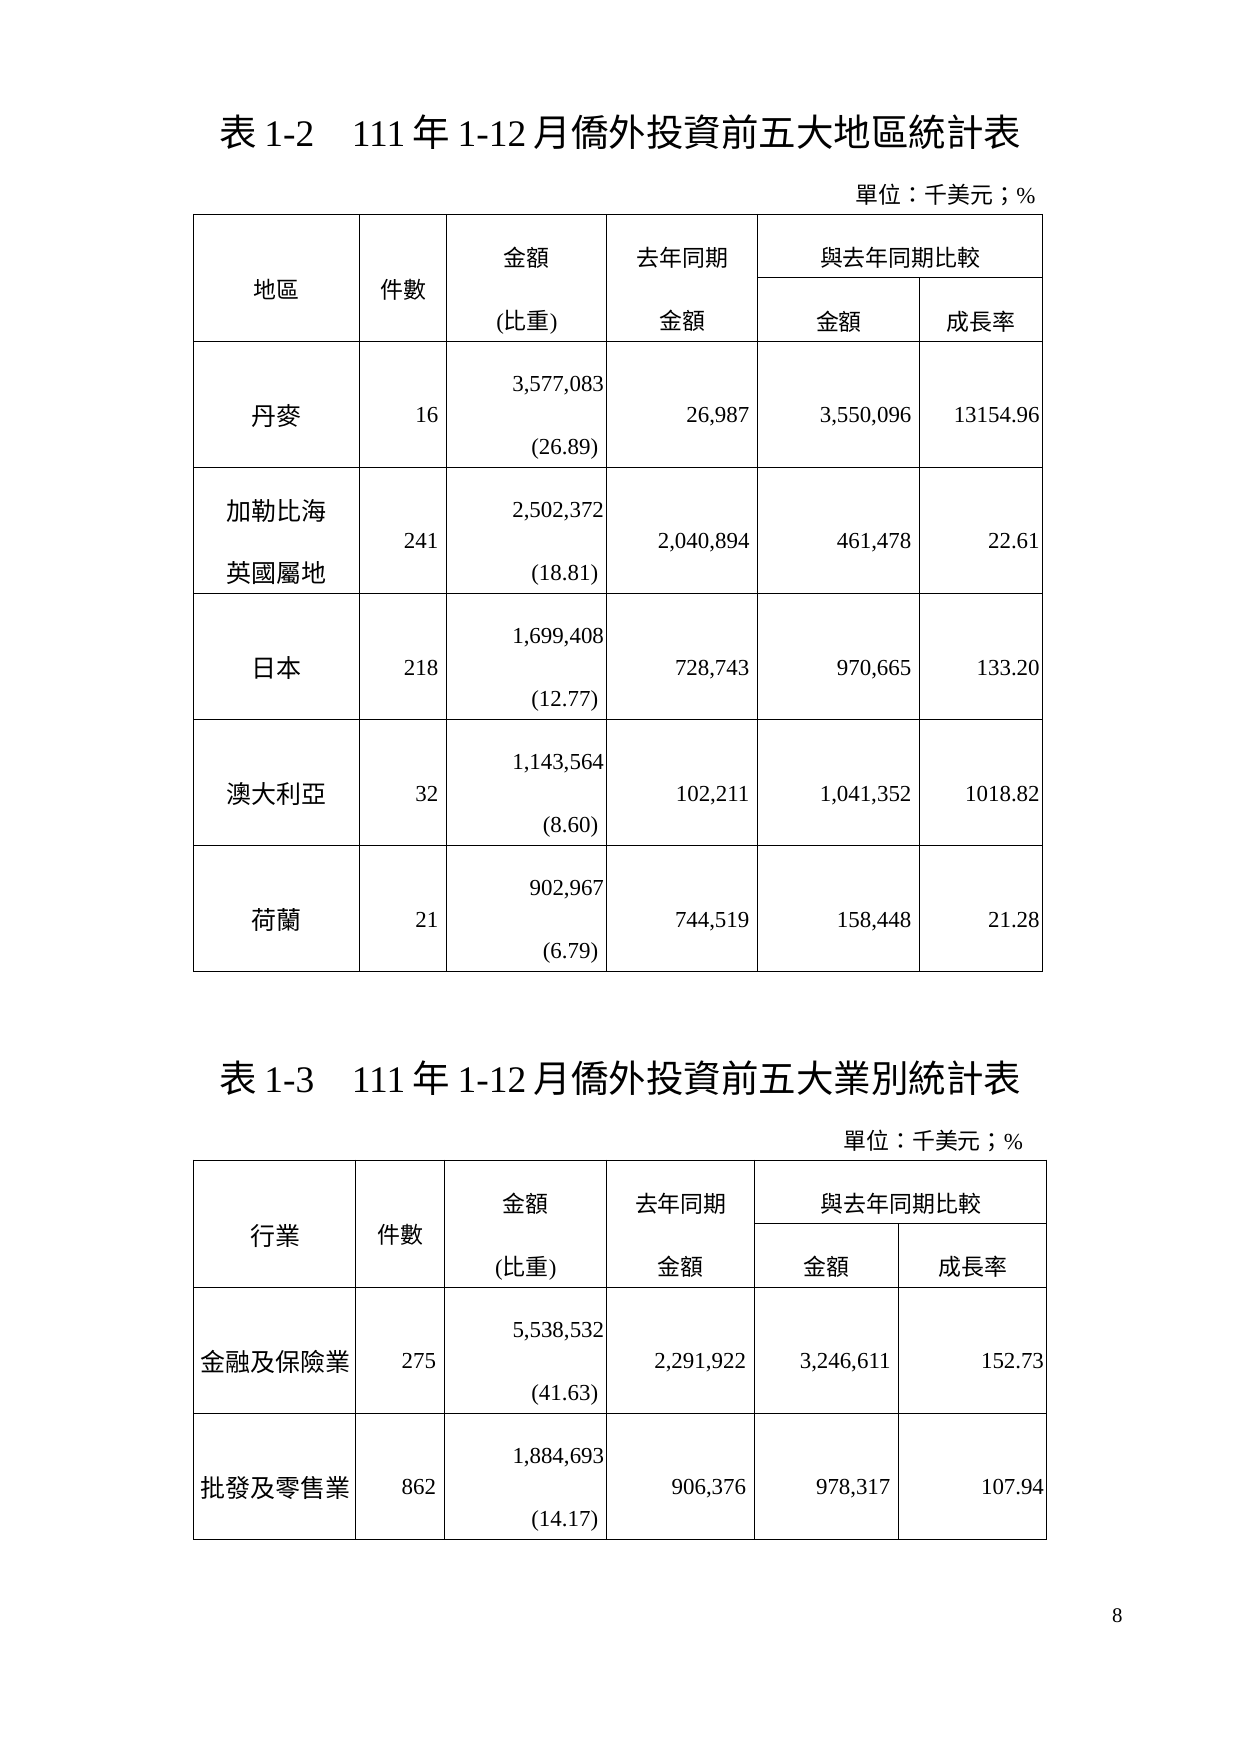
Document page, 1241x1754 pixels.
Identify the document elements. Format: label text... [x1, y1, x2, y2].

table_cell 成長率 [920, 278, 1042, 341]
table_cell 成長率 [899, 1224, 1046, 1287]
table_cell 丹麥 [194, 342, 359, 467]
table_cell 1,884,693 (14.17) [445, 1414, 606, 1539]
table_cell 金額 [755, 1224, 898, 1287]
table_cell 荷蘭 [194, 846, 359, 971]
table_cell 1,041,352 [758, 720, 919, 845]
table_header 件數 [356, 1161, 444, 1287]
table_cell 3,246,611 [755, 1288, 898, 1413]
table_cell 2,040,894 [607, 468, 757, 593]
table_cell 16 [360, 342, 446, 467]
table_header 去年同期 金額 [607, 215, 757, 341]
table_cell 澳大利亞 [194, 720, 359, 845]
table_cell 22.61 [920, 468, 1042, 593]
table_cell 21.28 [920, 846, 1042, 971]
table_cell 862 [356, 1414, 444, 1539]
table_cell 加勒比海 英國屬地 [194, 468, 359, 593]
table_header 地區 [194, 215, 359, 341]
text 單位：千美元；% [118, 1097, 1072, 1159]
table_cell 906,376 [607, 1414, 754, 1539]
table_cell 728,743 [607, 594, 757, 719]
table_cell 21 [360, 846, 446, 971]
table_cell 275 [356, 1288, 444, 1413]
text 表1-2 111年1-12月僑外投資前五大地區統計表 [118, 89, 1122, 151]
table_cell 日本 [194, 594, 359, 719]
table_cell 1,699,408 (12.77) [447, 594, 606, 719]
table_cell 批發及零售業 [194, 1414, 355, 1539]
table_cell 902,967 (6.79) [447, 846, 606, 971]
table_cell 744,519 [607, 846, 757, 971]
table_cell 2,502,372 (18.81) [447, 468, 606, 593]
text 表1-3 111年1-12月僑外投資前五大業別統計表 [118, 1034, 1122, 1097]
table_cell 3,550,096 [758, 342, 919, 467]
table_cell 3,577,083 (26.89) [447, 342, 606, 467]
table_cell 978,317 [755, 1414, 898, 1539]
table_cell 241 [360, 468, 446, 593]
table_header 金額 (比重) [445, 1161, 606, 1287]
table_cell 102,211 [607, 720, 757, 845]
table_cell 2,291,922 [607, 1288, 754, 1413]
table_cell 5,538,532 (41.63) [445, 1288, 606, 1413]
table_header 與去年同期比較 [758, 215, 1042, 277]
table_cell 107.94 [899, 1414, 1046, 1539]
table_cell 26,987 [607, 342, 757, 467]
table_header 與去年同期比較 [755, 1161, 1046, 1223]
table_header 金額 (比重) [447, 215, 606, 341]
table_cell 152.73 [899, 1288, 1046, 1413]
table_header 行業 [194, 1161, 355, 1287]
table_header 件數 [360, 215, 446, 341]
table_cell 金額 [758, 278, 919, 341]
table_cell 13154.96 [920, 342, 1042, 467]
table_cell 218 [360, 594, 446, 719]
table_cell 32 [360, 720, 446, 845]
table_cell 金融及保險業 [194, 1288, 355, 1413]
table_cell 133.20 [920, 594, 1042, 719]
table_cell 461,478 [758, 468, 919, 593]
table_header 去年同期 金額 [607, 1161, 754, 1287]
table_cell 158,448 [758, 846, 919, 971]
table_cell 1018.82 [920, 720, 1042, 845]
table_cell 970,665 [758, 594, 919, 719]
text 單位：千美元；% [118, 151, 1072, 214]
table_cell 1,143,564 (8.60) [447, 720, 606, 845]
